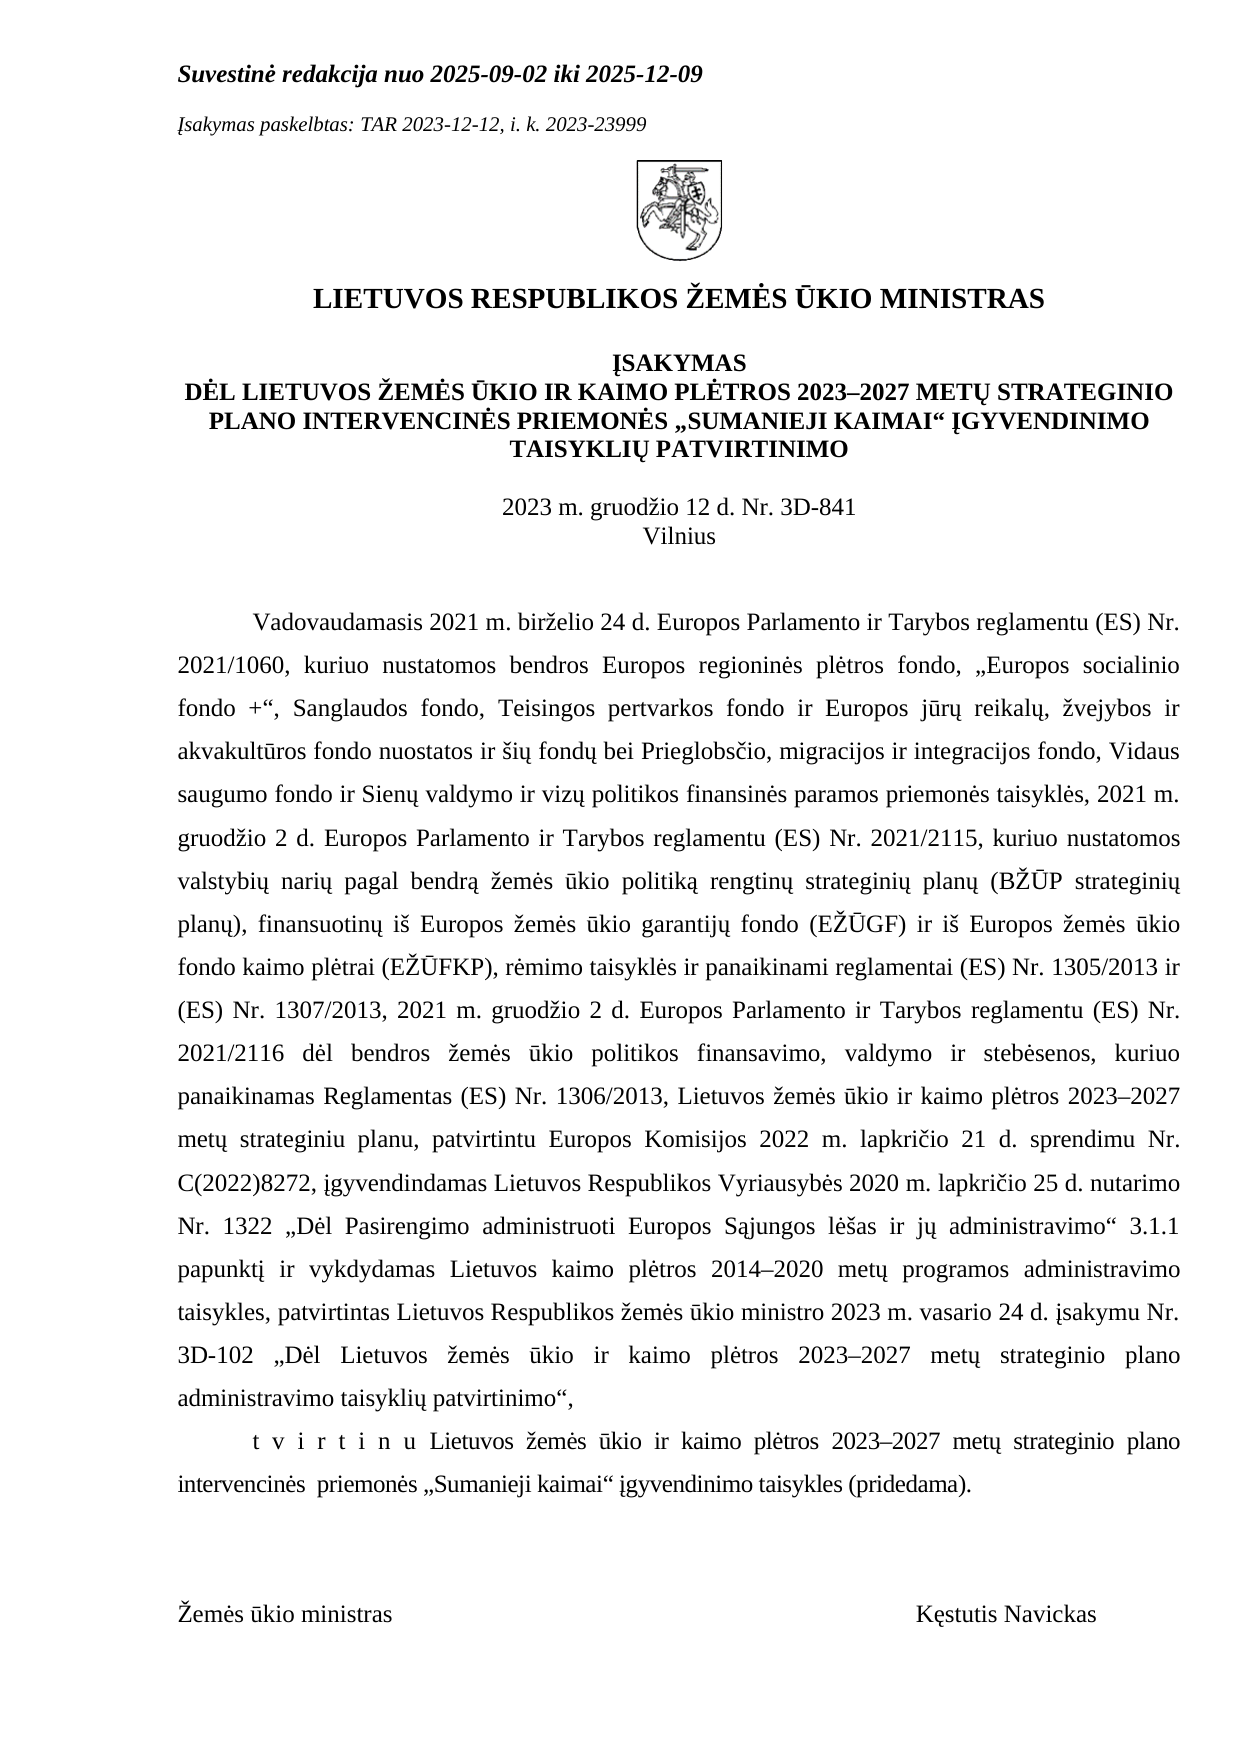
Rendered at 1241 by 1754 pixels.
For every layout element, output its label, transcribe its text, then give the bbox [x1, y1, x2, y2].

text LIETUVOS RESPUBLIKOS ŽEMĖS ŪKIO MINISTRAS [177, 281, 1181, 315]
text Vilnius [177, 521, 1181, 549]
text Vadovaudamasis 2021 m. birželio 24 d. Europos Parlamento ir Tarybos reglamentu (ES) Nr. 2021/1060, kuriuo nustatomos bendros Europos regioninės plėtros fondo, „Europos socialinio fondo +“, Sanglaudos fondo, Teisingos pertvarkos fondo ir Europos jūrų reikalų, žvejybos ir akvakultūros fondo nuostatos ir šių fondų bei Prieglobsčio, migracijos ir integracijos fondo, Vidaus saugumo fondo ir Sienų valdymo ir vizų politikos finansinės paramos priemonės taisyklės, 2021 m. gruodžio 2 d. Europos Parlamento ir Tarybos reglamentu (ES) Nr. 2021/2115, kuriuo nustatomos valstybių narių pagal bendrą žemės ūkio politiką rengtinų strateginių planų (BŽŪP strateginių planų), finansuotinų iš Europos žemės ūkio garantijų fondo (EŽŪGF) ir iš Europos žemės ūkio fondo kaimo plėtrai (EŽŪFKP), rėmimo taisyklės ir panaikinami reglamentai (ES) Nr. 1305/2013 ir (ES) Nr. 1307/2013, 2021 m. gruodžio 2 d. Europos Parlamento ir Tarybos reglamentu (ES) Nr. 2021/2116 dėl bendros žemės ūkio politikos finansavimo, valdymo ir stebėsenos, kuriuo panaikinamas Reglamentas (ES) Nr. 1306/2013, Lietuvos žemės ūkio ir kaimo plėtros 2023–2027 metų strateginiu planu, patvirtintu Europos Komisijos 2022 m. lapkričio 21 d. sprendimu Nr. C(2022)8272, įgyvendindamas Lietuvos Respublikos Vyriausybės 2020 m. lapkričio 25 d. nutarimo Nr. 1322 „Dėl Pasirengimo administruoti Europos Sąjungos lėšas ir jų administravimo“ 3.1.1 papunktį ir vykdydamas Lietuvos kaimo plėtros 2014–2020 metų programos administravimo taisykles, patvirtintas Lietuvos Respublikos žemės ūkio ministro 2023 m. vasario 24 d. įsakymu Nr. 3D-102 „Dėl Lietuvos žemės ūkio ir kaimo plėtros 2023–2027 metų strateginio plano administravimo taisyklių patvirtinimo“, [177, 607, 1181, 1412]
text 2023 m. gruodžio 12 d. Nr. 3D-841 [177, 492, 1181, 521]
text Suvestinė redakcija nuo 2025-09-02 iki 2025-12-09 [177, 59, 1181, 88]
text ĮSAKYMAS [177, 348, 1181, 377]
text Įsakymas paskelbtas: TAR 2023-12-12, i. k. 2023-23999 [177, 112, 1181, 136]
text Žemės ūkio ministras Kęstutis Navickas [177, 1599, 1181, 1628]
text t v i r t i n u Lietuvos žemės ūkio ir kaimo plėtros 2023–2027 metų strateginio plano intervencinės priemonės „Sumanieji kaimai“ įgyvendinimo taisykles (pridedama). [177, 1426, 1181, 1498]
text DĖL LIETUVOS ŽEMĖS ŪKIO IR KAIMO PLĖTROS 2023–2027 METŲ STRATEGINIO PLANO INTERVENCINĖS PRIEMONĖS „SUMANIEJI KAIMAI“ ĮGYVENDINIMO TAISYKLIŲ PATVIRTINIMO [177, 377, 1181, 463]
